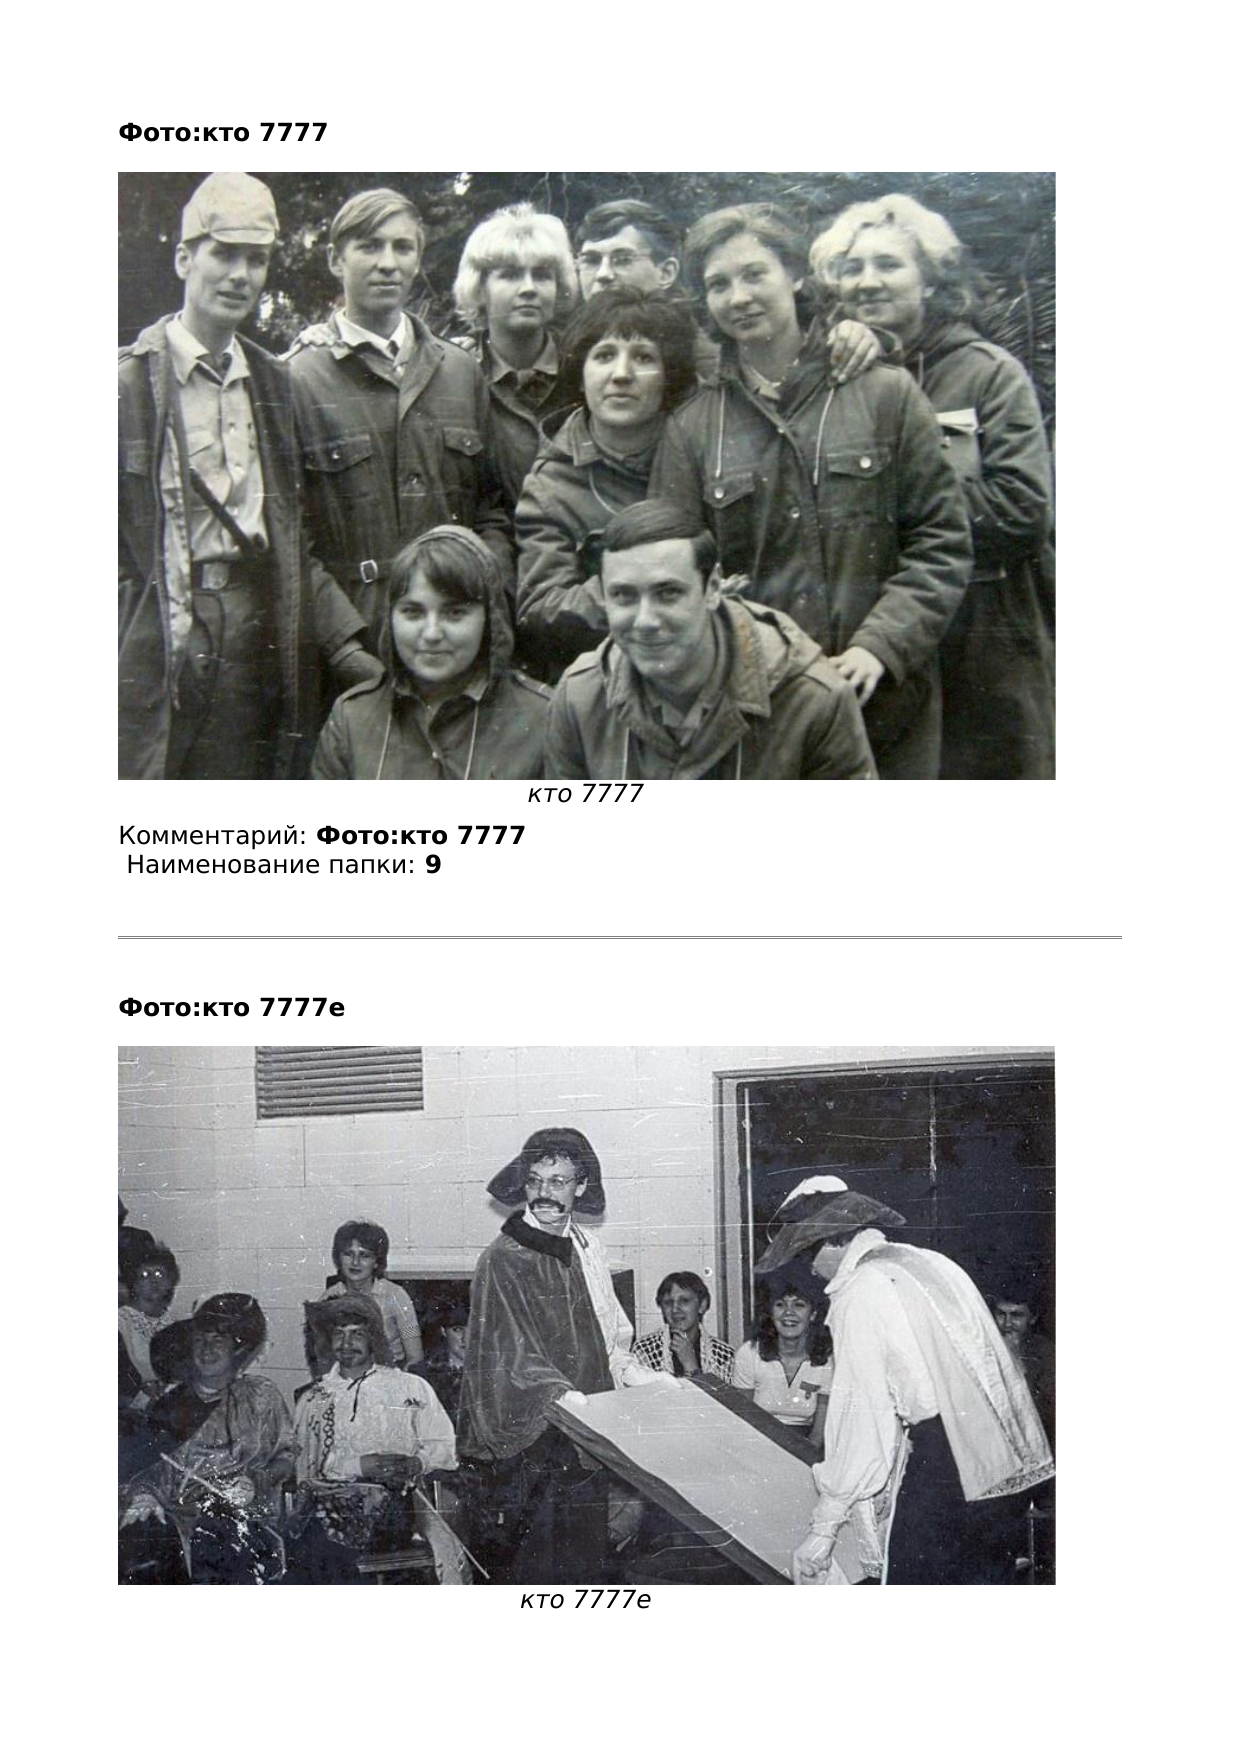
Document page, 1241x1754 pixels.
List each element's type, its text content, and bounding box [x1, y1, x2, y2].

picture [118, 172, 1056, 780]
subtitle Фото:кто 7777 [118, 118, 1122, 147]
picture [118, 1046, 1056, 1585]
text Комментарий: Фото:кто 7777 Наименование папки: 9 [118, 821, 1122, 909]
text кто 7777 [118, 780, 1056, 809]
text кто 7777е [118, 1585, 1056, 1614]
subtitle Фото:кто 7777е [118, 993, 1122, 1022]
